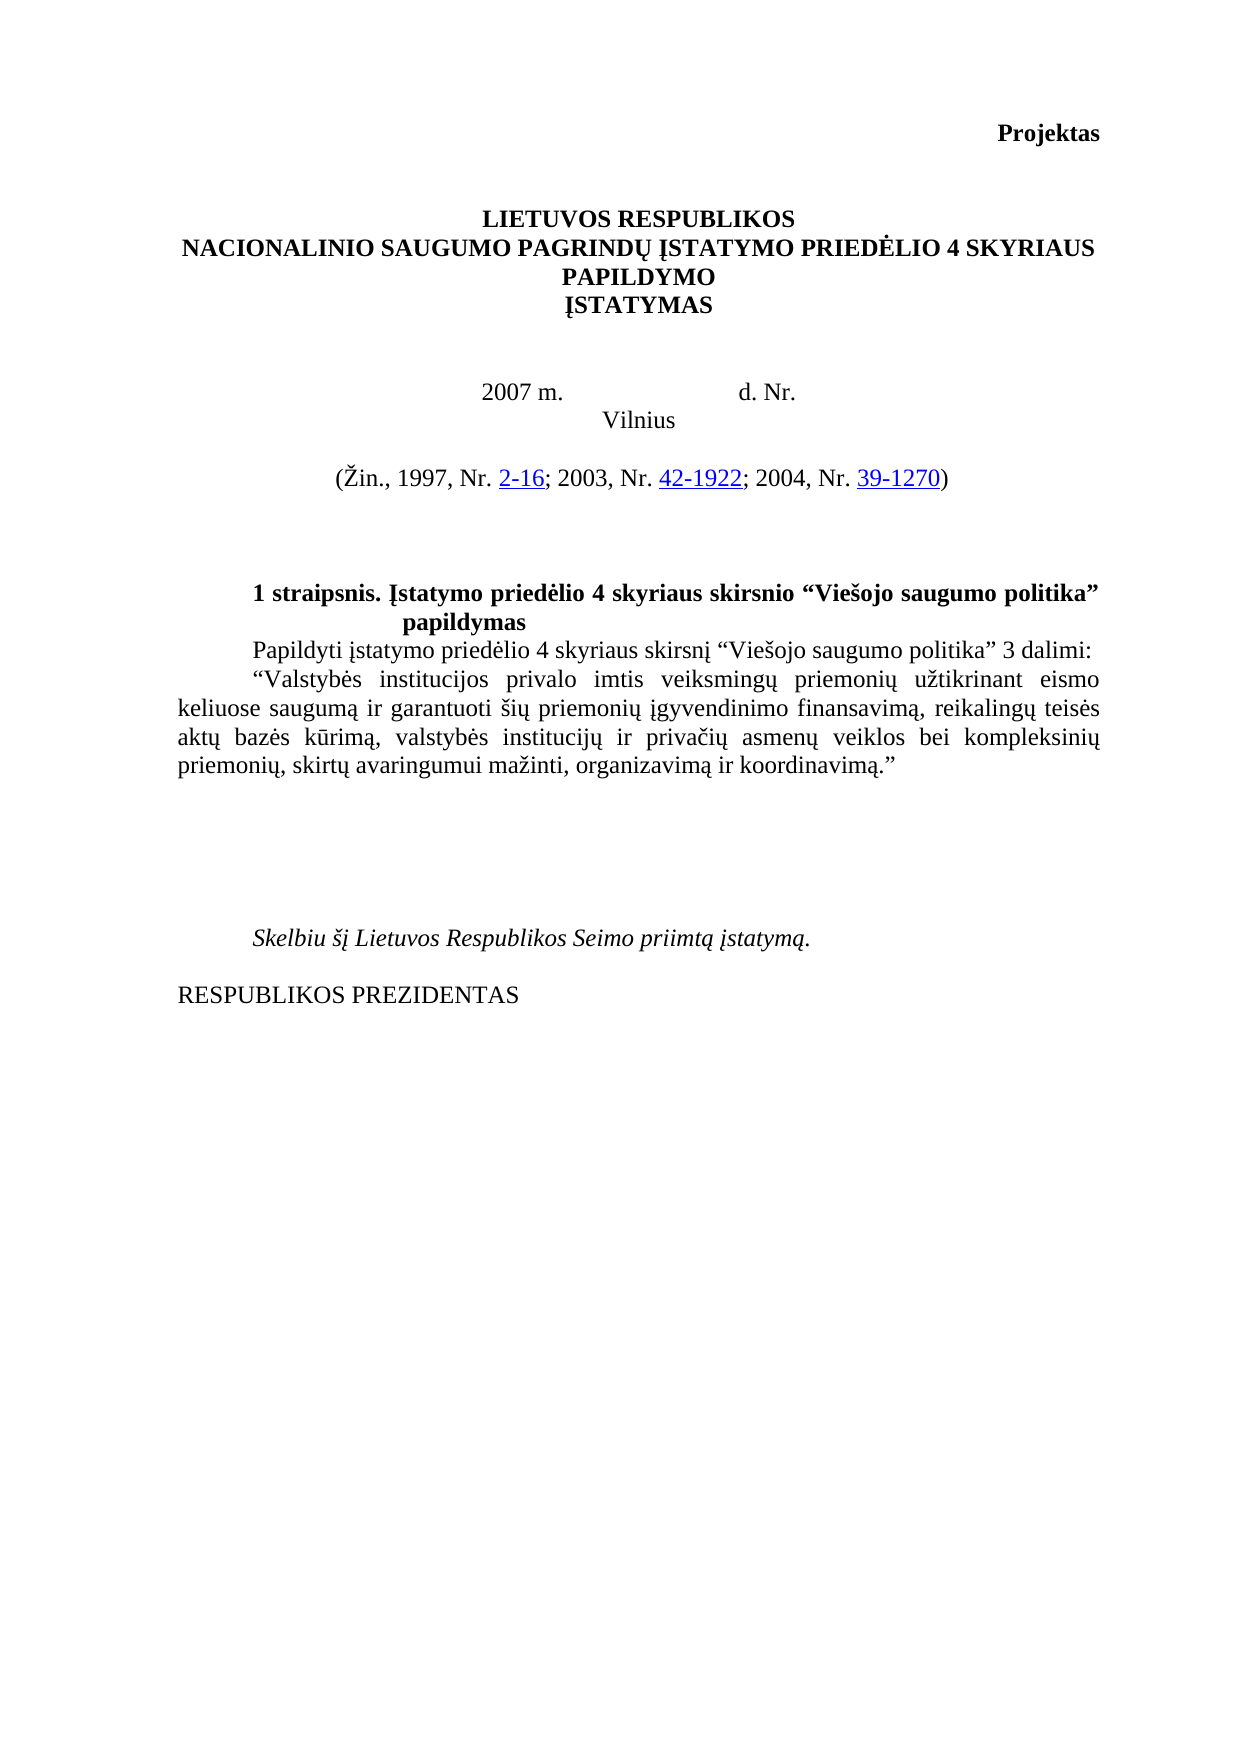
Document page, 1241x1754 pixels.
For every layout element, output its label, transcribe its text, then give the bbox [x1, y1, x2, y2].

text Papildyti įstatymo priedėlio 4 skyriaus skirsnį “Viešojo saugumo politika” 3 dalimi: [177, 636, 1100, 664]
text Nacionalinio saugumo pagrindų įstatymO PRIEDĖLIO 4 SKYRIAUS papildymo [177, 233, 1100, 291]
text (Žin., 1997, Nr. 2-16; 2003, Nr. 42-1922; 2004, Nr. 39-1270) [177, 463, 1100, 492]
text ĮSTATYMAS [177, 291, 1100, 319]
text RESPUBLIKOS PREZIDENTAS [177, 981, 1100, 1009]
text Projektas [177, 118, 1100, 147]
text 2007 m. d. Nr. [177, 377, 1100, 406]
text 1 straipsnis. Įstatymo priedėlio 4 skyriaus skirsnio “Viešojo saugumo politika” papildymas [252, 578, 1100, 636]
text Skelbiu šį Lietuvos Respublikos Seimo priimtą įstatymą. [177, 923, 1100, 952]
text Vilnius [177, 406, 1100, 434]
text “Valstybės institucijos privalo imtis veiksmingų priemonių užtikrinant eismo keliuose saugumą ir garantuoti šių priemonių įgyvendinimo finansavimą, reikalingų teisės aktų bazės kūrimą, valstybės institucijų ir privačių asmenų veiklos bei kompleksinių priemonių, skirtų avaringumui mažinti, organizavimą ir koordinavimą.” [177, 664, 1100, 779]
text LIETUVOS RESPUBLIKOS [177, 204, 1100, 233]
